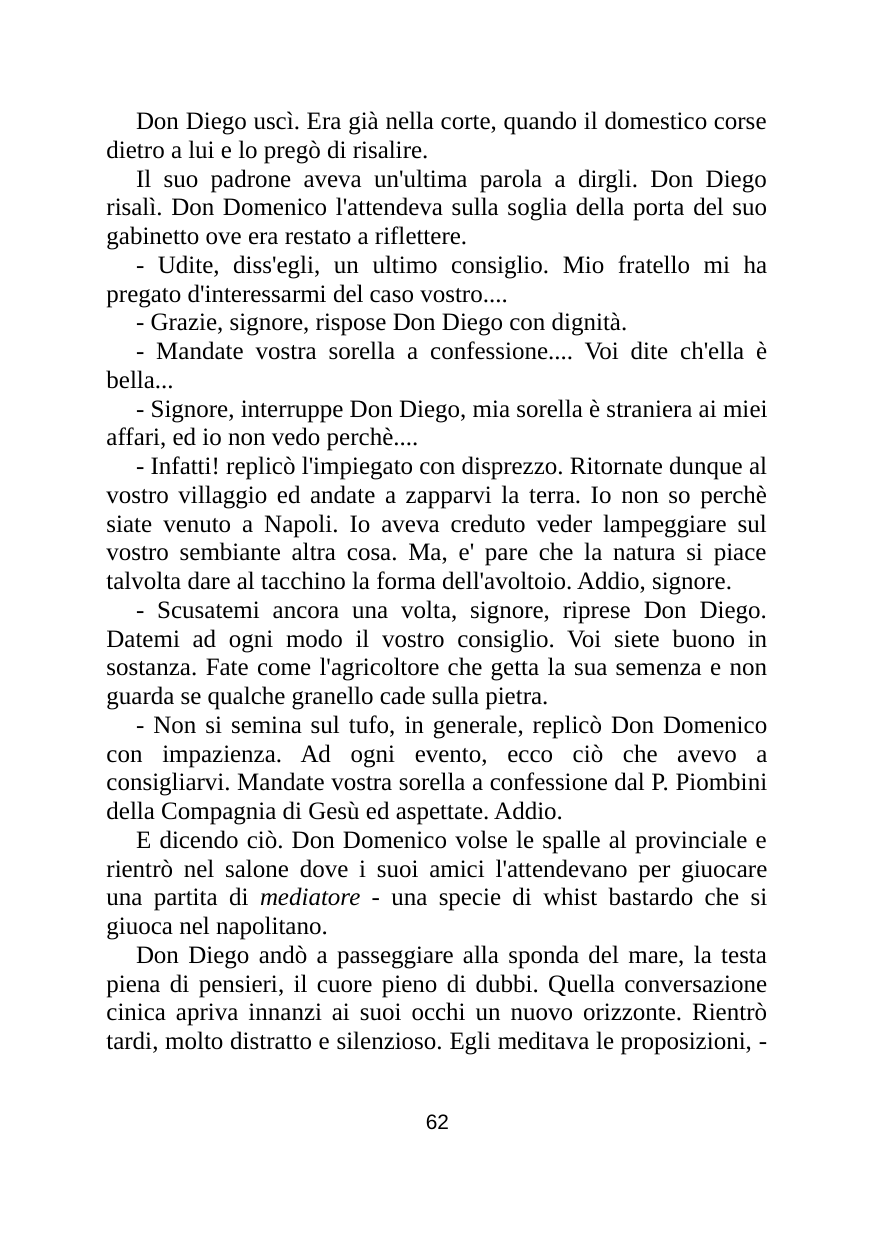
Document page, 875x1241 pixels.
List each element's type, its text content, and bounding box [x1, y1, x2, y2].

text Don Diego andò a passeggiare alla sponda del mare, la testa piena di pensieri, il cuore pieno di dubbi. Quella conversazione cinica apriva innanzi ai suoi occhi un nuovo orizzonte. Rientrò tardi, molto distratto e silenzioso. Egli meditava le proposizioni, [106, 940, 768, 1055]
text - Mandate vostra sorella a confessione.... Voi dite ch'ella è bella... [106, 336, 768, 394]
text - Infatti! replicò l'impiegato con disprezzo. Ritornate dunque al vostro villaggio ed andate a zapparvi la terra. Io non so perchè siate venuto a Napoli. Io aveva creduto veder lampeggiare sul vostro sembiante altra cosa. Ma, e' pare che la natura si piace talvolta dare al tacchino la forma dell'avoltoio. Addio, signore. [106, 451, 768, 595]
text E dicendo ciò. Don Domenico volse le spalle al provinciale e rientrò nel salone dove i suoi amici l'attendevano per giuocare una partita di mediatore - una specie di whist bastardo che si giuoca nel napolitano. [106, 825, 768, 940]
text Il suo padrone aveva un'ultima parola a dirgli. Don Diego risalì. Don Domenico l'attendeva sulla soglia della porta del suo gabinetto ove era restato a riflettere. [106, 164, 768, 250]
text - Scusatemi ancora una volta, signore, riprese Don Diego. Datemi ad ogni modo il vostro consiglio. Voi siete buono in sostanza. Fate come l'agricoltore che getta la sua semenza e non guarda se qualche granello cade sulla pietra. [106, 595, 768, 710]
text - Signore, interruppe Don Diego, mia sorella è straniera ai miei affari, ed io non vedo perchè.... [106, 394, 768, 451]
text Don Diego uscì. Era già nella corte, quando il domestico corse dietro a lui e lo pregò di risalire. [106, 106, 768, 164]
text - Grazie, signore, rispose Don Diego con dignità. [106, 307, 768, 336]
text - Udite, diss'egli, un ultimo consiglio. Mio fratello mi ha pregato d'interessarmi del caso vostro.... [106, 250, 768, 307]
text - Non si semina sul tufo, in generale, replicò Don Domenico con impazienza. Ad ogni evento, ecco ciò che avevo a consigliarvi. Mandate vostra sorella a confessione dal P. Piombini della Compagnia di Gesù ed aspettate. Addio. [106, 710, 768, 825]
